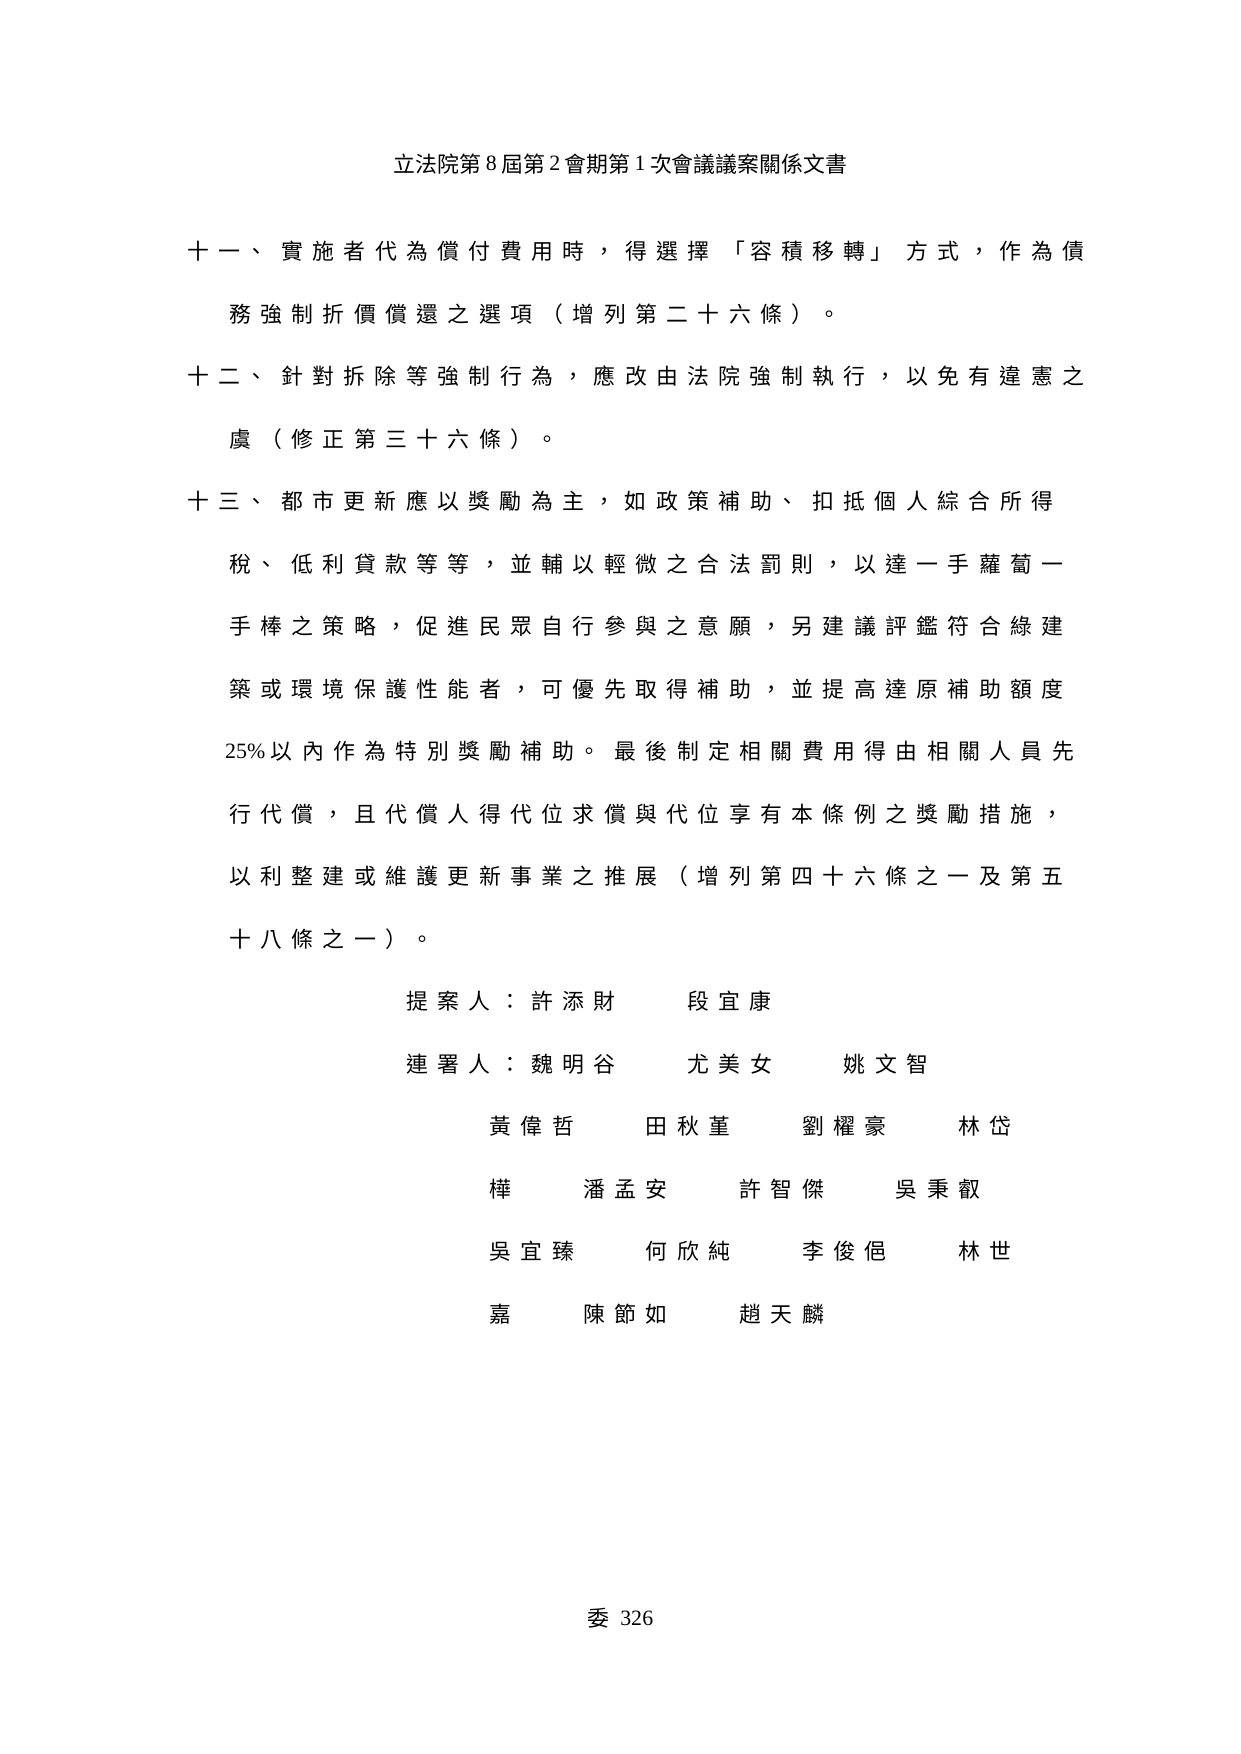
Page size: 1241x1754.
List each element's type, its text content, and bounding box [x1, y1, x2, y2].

text 連署人：魏明谷 尤美女 姚文智 黃偉哲 田秋堇 劉櫂豪 林岱樺 潘孟安 許智傑 吳秉叡 吳宜臻 何欣純 李俊俋 林世嘉 陳節如 趙天麟 [393, 1031, 1023, 1344]
text 十一、實施者代為償付費用時，得選擇「容積移轉」方式，作為債務強制折價償還之選項（增列第二十六條）。 [173, 219, 1089, 344]
text 提案人：許添財 段宜康 [393, 969, 1023, 1031]
text 十三、都市更新應以獎勵為主，如政策補助、扣抵個人綜合所得稅、低利貸款等等，並輔以輕微之合法罰則，以達一手蘿蔔一手棒之策略，促進民眾自行參與之意願，另建議評鑑符合綠建築或環境保護性能者，可優先取得補助，並提高達原補助額度25%以內作為特別獎勵補助。最後制定相關費用得由相關人員先行代償，且代償人得代位求償與代位享有本條例之獎勵措施，以利整建或維護更新事業之推展（增列第四十六條之一及第五十八條之一）。 [173, 469, 1089, 969]
text 十二、針對拆除等強制行為，應改由法院強制執行，以免有違憲之虞（修正第三十六條）。 [173, 344, 1089, 469]
